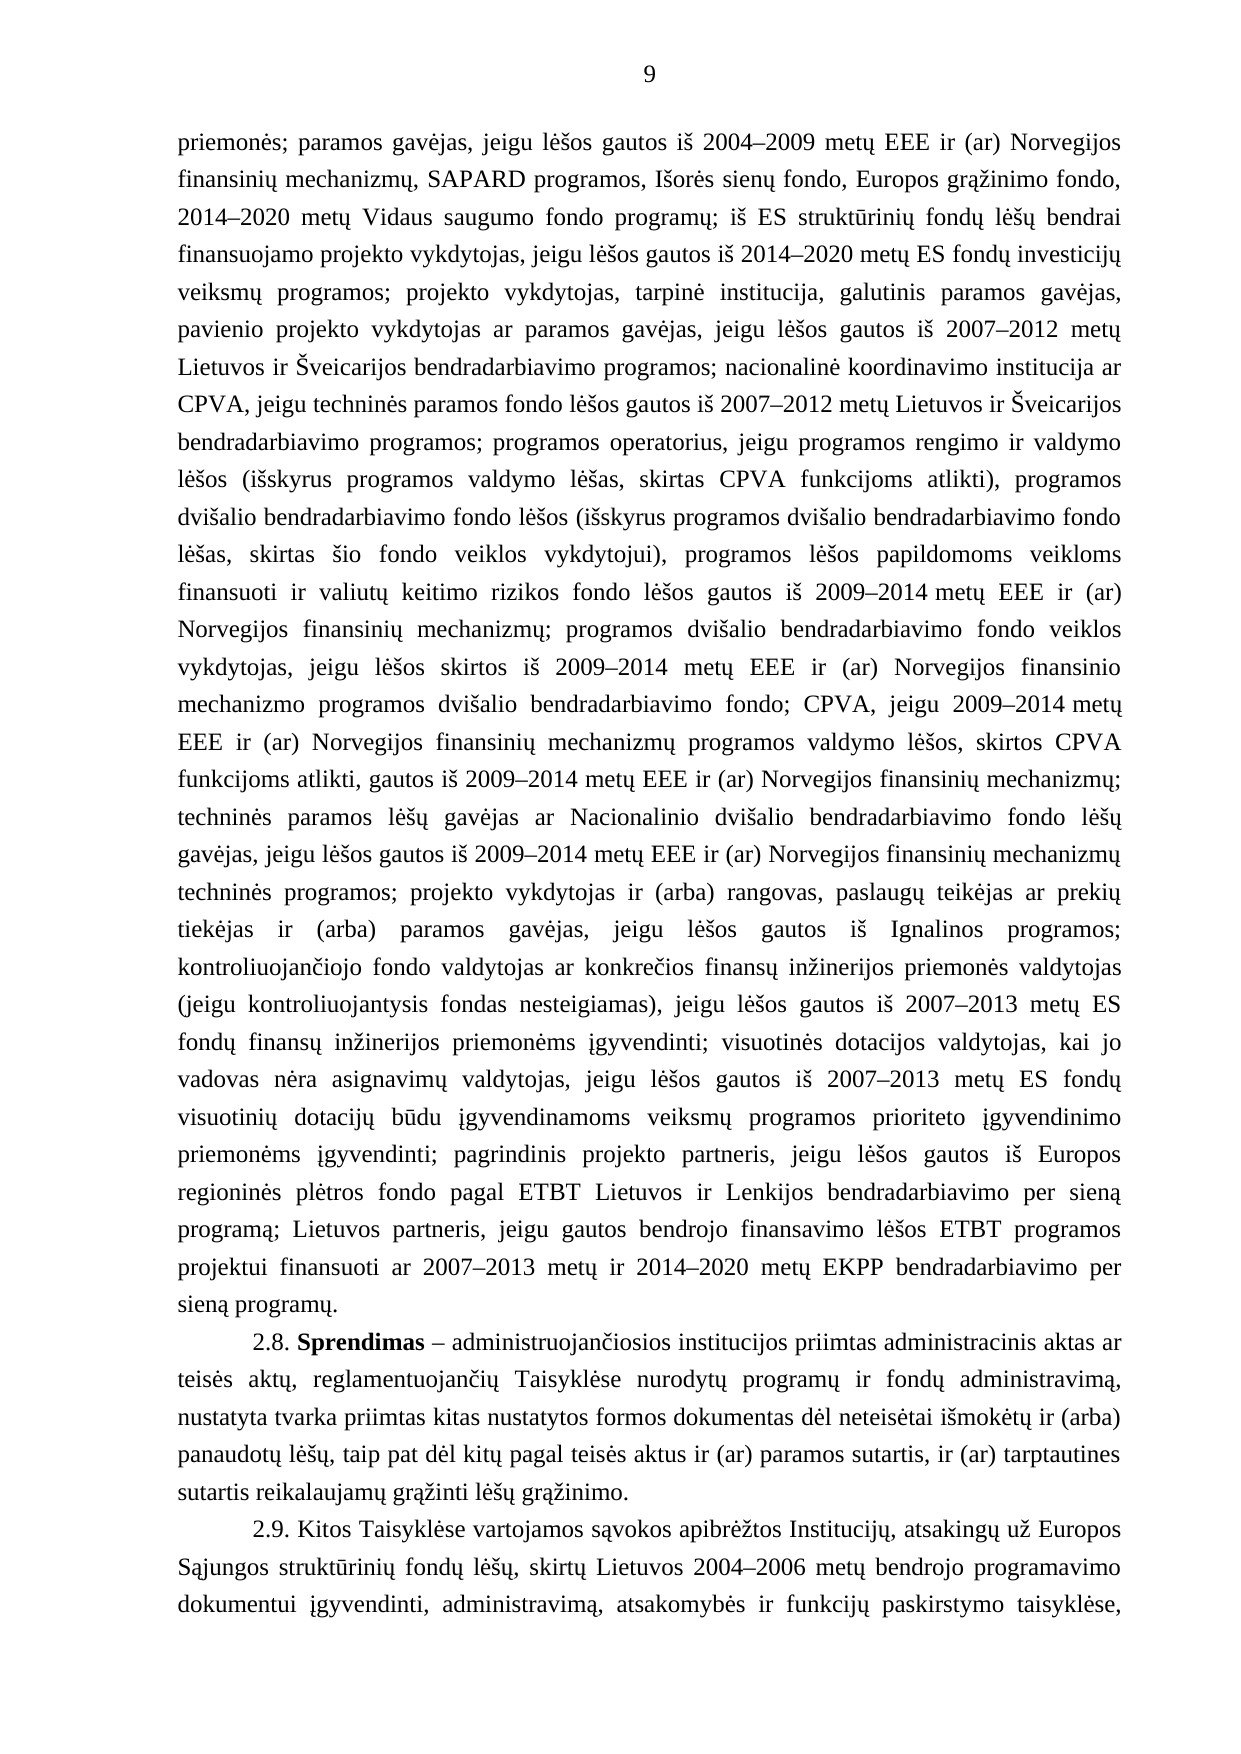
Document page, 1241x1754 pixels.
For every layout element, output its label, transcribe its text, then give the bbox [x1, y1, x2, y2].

text 2.9. Kitos Taisyklėse vartojamos sąvokos apibrėžtos Institucijų, atsakingų už Europos Sąjungos struktūrinių fondų lėšų, skirtų Lietuvos 2004–2006 metų bendrojo programavimo dokumentui įgyvendinti, administravimą, atsakomybės ir funkcijų paskirstymo taisyklėse, [177, 1506, 1122, 1618]
text 2.8. Sprendimas – administruojančiosios institucijos priimtas administracinis aktas ar teisės aktų, reglamentuojančių Taisyklėse nurodytų programų ir fondų administravimą, nustatyta tvarka priimtas kitas nustatytos formos dokumentas dėl neteisėtai išmokėtų ir (arba) panaudotų lėšų, taip pat dėl kitų pagal teisės aktus ir (ar) paramos sutartis, ir (ar) tarptautines sutartis reikalaujamų grąžinti lėšų grąžinimo. [177, 1318, 1122, 1506]
text priemonės; paramos gavėjas, jeigu lėšos gautos iš 2004–2009 metų EEE ir (ar) Norvegijos finansinių mechanizmų, SAPARD programos, Išorės sienų fondo, Europos grąžinimo fondo, 2014–2020 metų Vidaus saugumo fondo programų; iš ES struktūrinių fondų lėšų bendrai finansuojamo projekto vykdytojas, jeigu lėšos gautos iš 2014–2020 metų ES fondų investicijų veiksmų programos; projekto vykdytojas, tarpinė institucija, galutinis paramos gavėjas, pavienio projekto vykdytojas ar paramos gavėjas, jeigu lėšos gautos iš 2007–2012 metų Lietuvos ir Šveicarijos bendradarbiavimo programos; nacionalinė koordinavimo institucija ar CPVA, jeigu techninės paramos fondo lėšos gautos iš 2007–2012 metų Lietuvos ir Šveicarijos bendradarbiavimo programos; programos operatorius, jeigu programos rengimo ir valdymo lėšos (išskyrus programos valdymo lėšas, skirtas CPVA funkcijoms atlikti), programos dvišalio bendradarbiavimo fondo lėšos (išskyrus programos dvišalio bendradarbiavimo fondo lėšas, skirtas šio fondo veiklos vykdytojui), programos lėšos papildomoms veikloms finansuoti ir valiutų keitimo rizikos fondo lėšos gautos iš 2009–2014 metų EEE ir (ar) Norvegijos finansinių mechanizmų; programos dvišalio bendradarbiavimo fondo veiklos vykdytojas, jeigu lėšos skirtos iš 2009–2014 metų EEE ir (ar) Norvegijos finansinio mechanizmo programos dvišalio bendradarbiavimo fondo; CPVA, jeigu 2009–2014 metų EEE ir (ar) Norvegijos finansinių mechanizmų programos valdymo lėšos, skirtos CPVA funkcijoms atlikti, gautos iš 2009–2014 metų EEE ir (ar) Norvegijos finansinių mechanizmų; techninės paramos lėšų gavėjas ar Nacionalinio dvišalio bendradarbiavimo fondo lėšų gavėjas, jeigu lėšos gautos iš 2009–2014 metų EEE ir (ar) Norvegijos finansinių mechanizmų techninės programos; projekto vykdytojas ir (arba) rangovas, paslaugų teikėjas ar prekių tiekėjas ir (arba) paramos gavėjas, jeigu lėšos gautos iš Ignalinos programos; kontroliuojančiojo fondo valdytojas ar konkrečios finansų inžinerijos priemonės valdytojas (jeigu kontroliuojantysis fondas nesteigiamas), jeigu lėšos gautos iš 2007–2013 metų ES fondų finansų inžinerijos priemonėms įgyvendinti; visuotinės dotacijos valdytojas, kai jo vadovas nėra asignavimų valdytojas, jeigu lėšos gautos iš 2007–2013 metų ES fondų visuotinių dotacijų būdu įgyvendinamoms veiksmų programos prioriteto įgyvendinimo priemonėms įgyvendinti; pagrindinis projekto partneris, jeigu lėšos gautos iš Europos regioninės plėtros fondo pagal ETBT Lietuvos ir Lenkijos bendradarbiavimo per sieną programą; Lietuvos partneris, jeigu gautos bendrojo finansavimo lėšos ETBT programos projektui finansuoti ar 2007–2013 metų ir 2014–2020 metų EKPP bendradarbiavimo per sieną programų. [177, 118, 1122, 1318]
